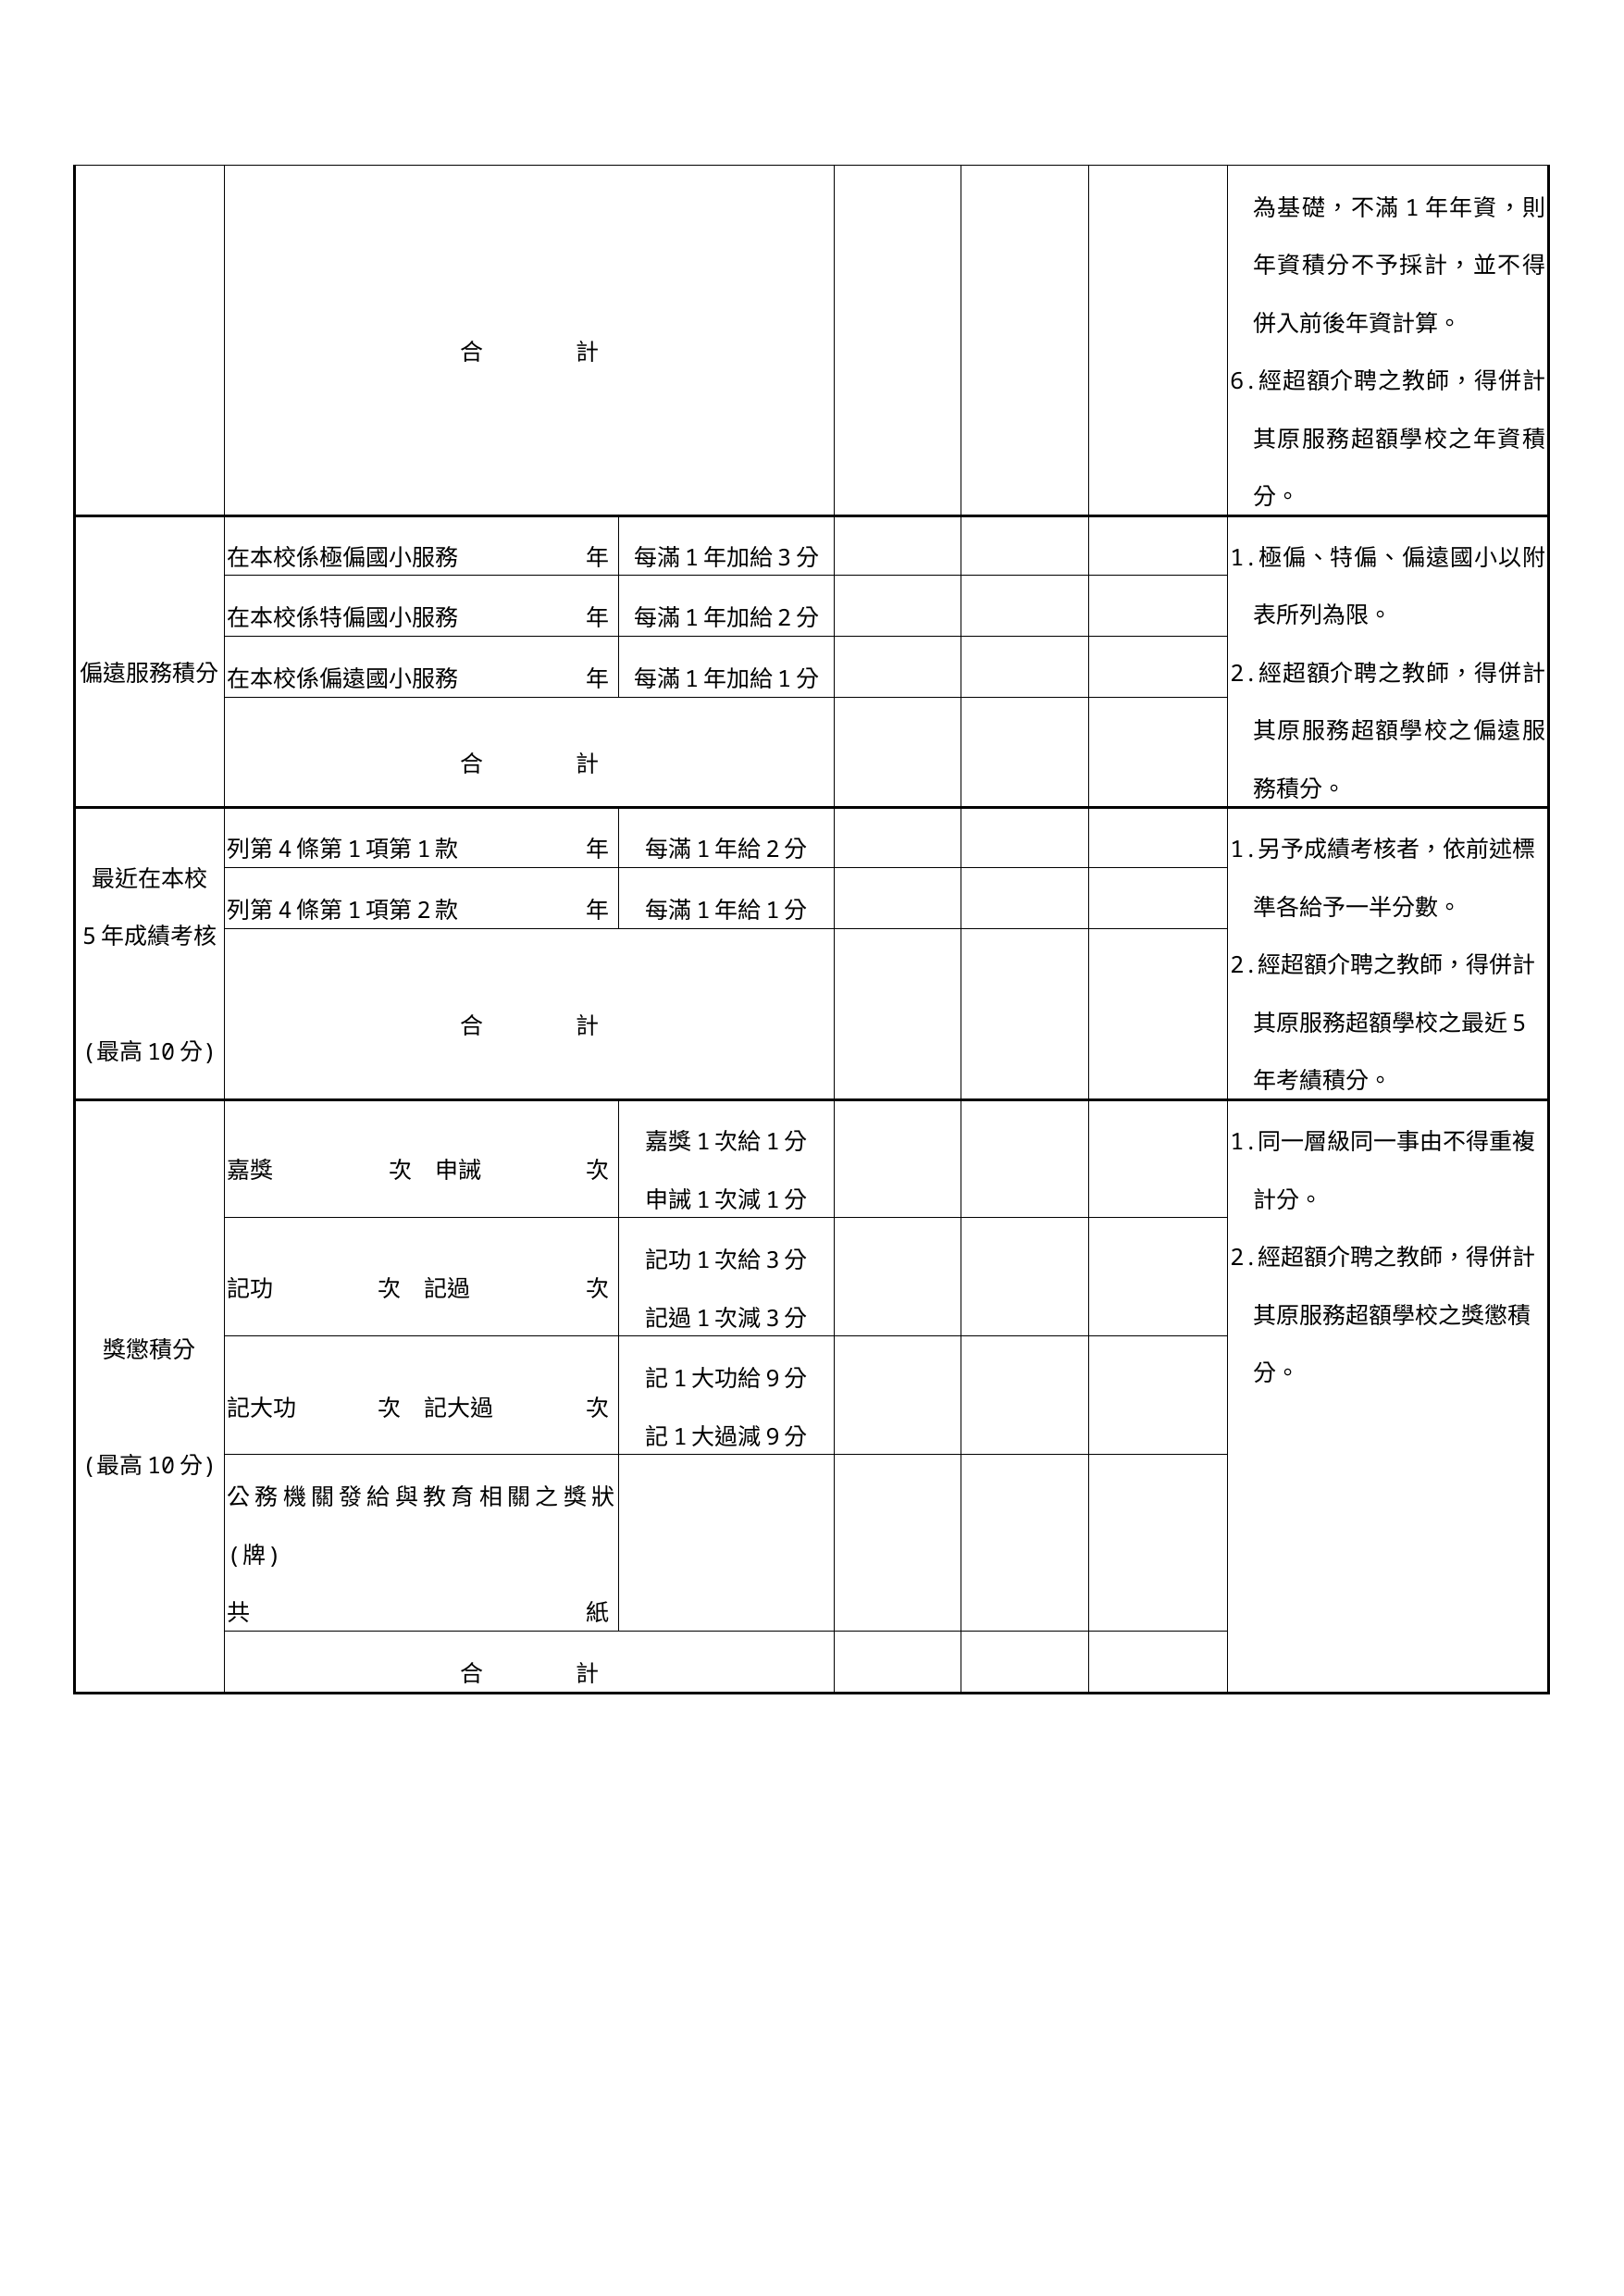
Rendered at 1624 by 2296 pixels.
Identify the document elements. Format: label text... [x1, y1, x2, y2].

table_cell 合 計 [225, 929, 834, 1098]
table_cell [1089, 1632, 1227, 1691]
table_cell [619, 1455, 834, 1631]
table_cell [961, 698, 1088, 806]
table_cell [835, 576, 961, 636]
table_cell [76, 166, 224, 515]
table_cell 嘉獎 次 申誡 次 [225, 1101, 618, 1217]
table_cell [1089, 1101, 1227, 1217]
table_cell 在本校係特偏國小服務 年 [225, 576, 618, 636]
table_cell 每滿1年加給1分 [619, 637, 834, 696]
table_cell [961, 809, 1088, 867]
table_cell [961, 576, 1088, 636]
table_cell 獎懲積分 (最高10分) [76, 1101, 224, 1691]
table_cell [1089, 637, 1227, 696]
table_cell 每滿1年給1分 [619, 868, 834, 927]
table_cell 合 計 [225, 1632, 834, 1691]
table_cell [961, 1218, 1088, 1335]
table_cell [961, 1455, 1088, 1631]
table_cell [1089, 1218, 1227, 1335]
table_cell [1089, 929, 1227, 1098]
table_cell 記大功 次 記大過 次 [225, 1336, 618, 1454]
table_cell 記功1次給3分 記過1次減3分 [619, 1218, 834, 1335]
table_cell 每滿1年給2分 [619, 809, 834, 867]
table_cell [961, 517, 1088, 575]
table_cell [961, 868, 1088, 927]
table_cell 在本校係偏遠國小服務 年 [225, 637, 618, 696]
table_cell [835, 1101, 961, 1217]
table_cell 記1大功給9分 記1大過減9分 [619, 1336, 834, 1454]
table_cell 為基礎，不滿1年年資，則年資積分不予採計，並不得併入前後年資計算。 6.經超額介聘之教師，得併計其原服務超額學校之年資積分。 [1228, 166, 1547, 515]
table_cell [961, 929, 1088, 1098]
table_cell [835, 698, 961, 806]
table_cell 在本校係極偏國小服務 年 [225, 517, 618, 575]
table_cell [835, 637, 961, 696]
table_cell 列第4條第1項第2款 年 [225, 868, 618, 927]
table_cell [1089, 1455, 1227, 1631]
table_cell 每滿1年加給3分 [619, 517, 834, 575]
table_cell 偏遠服務積分 [76, 517, 224, 806]
table_cell [961, 166, 1088, 515]
table_cell 合 計 [225, 698, 834, 806]
table_cell 每滿1年加給2分 [619, 576, 834, 636]
table_cell [835, 517, 961, 575]
table_cell [1089, 1336, 1227, 1454]
table_cell [1089, 517, 1227, 575]
table_cell [1089, 868, 1227, 927]
table_cell 最近在本校 5年成績考核 (最高10分) [76, 809, 224, 1098]
table_cell 列第4條第1項第1款 年 [225, 809, 618, 867]
table_cell [835, 929, 961, 1098]
table_cell [961, 1336, 1088, 1454]
table_cell [961, 637, 1088, 696]
table_cell [835, 868, 961, 927]
table_cell [961, 1101, 1088, 1217]
table_cell [835, 166, 961, 515]
table_cell 1.同一層級同一事由不得重複計分。 2.經超額介聘之教師，得併計其原服務超額學校之獎懲積分。 [1228, 1101, 1547, 1691]
table_cell [961, 1632, 1088, 1691]
table_cell [835, 1218, 961, 1335]
table_cell [835, 1336, 961, 1454]
table_cell 1.極偏、特偏、偏遠國小以附表所列為限。 2.經超額介聘之教師，得併計其原服務超額學校之偏遠服務積分。 [1228, 517, 1547, 806]
table_cell [835, 809, 961, 867]
table_cell [835, 1455, 961, 1631]
table_cell 公務機關發給與教育相關之獎狀(牌) 共 紙 [225, 1455, 618, 1631]
table_cell 記功 次 記過 次 [225, 1218, 618, 1335]
table_cell 嘉獎1次給1分 申誡1次減1分 [619, 1101, 834, 1217]
table_cell 合 計 [225, 166, 834, 515]
table_cell [835, 1632, 961, 1691]
table_cell [1089, 576, 1227, 636]
table_cell [1089, 698, 1227, 806]
table_cell [1089, 166, 1227, 515]
table_cell 1.另予成績考核者，依前述標準各給予一半分數。 2.經超額介聘之教師，得併計其原服務超額學校之最近5年考績積分。 [1228, 809, 1547, 1098]
table_cell [1089, 809, 1227, 867]
